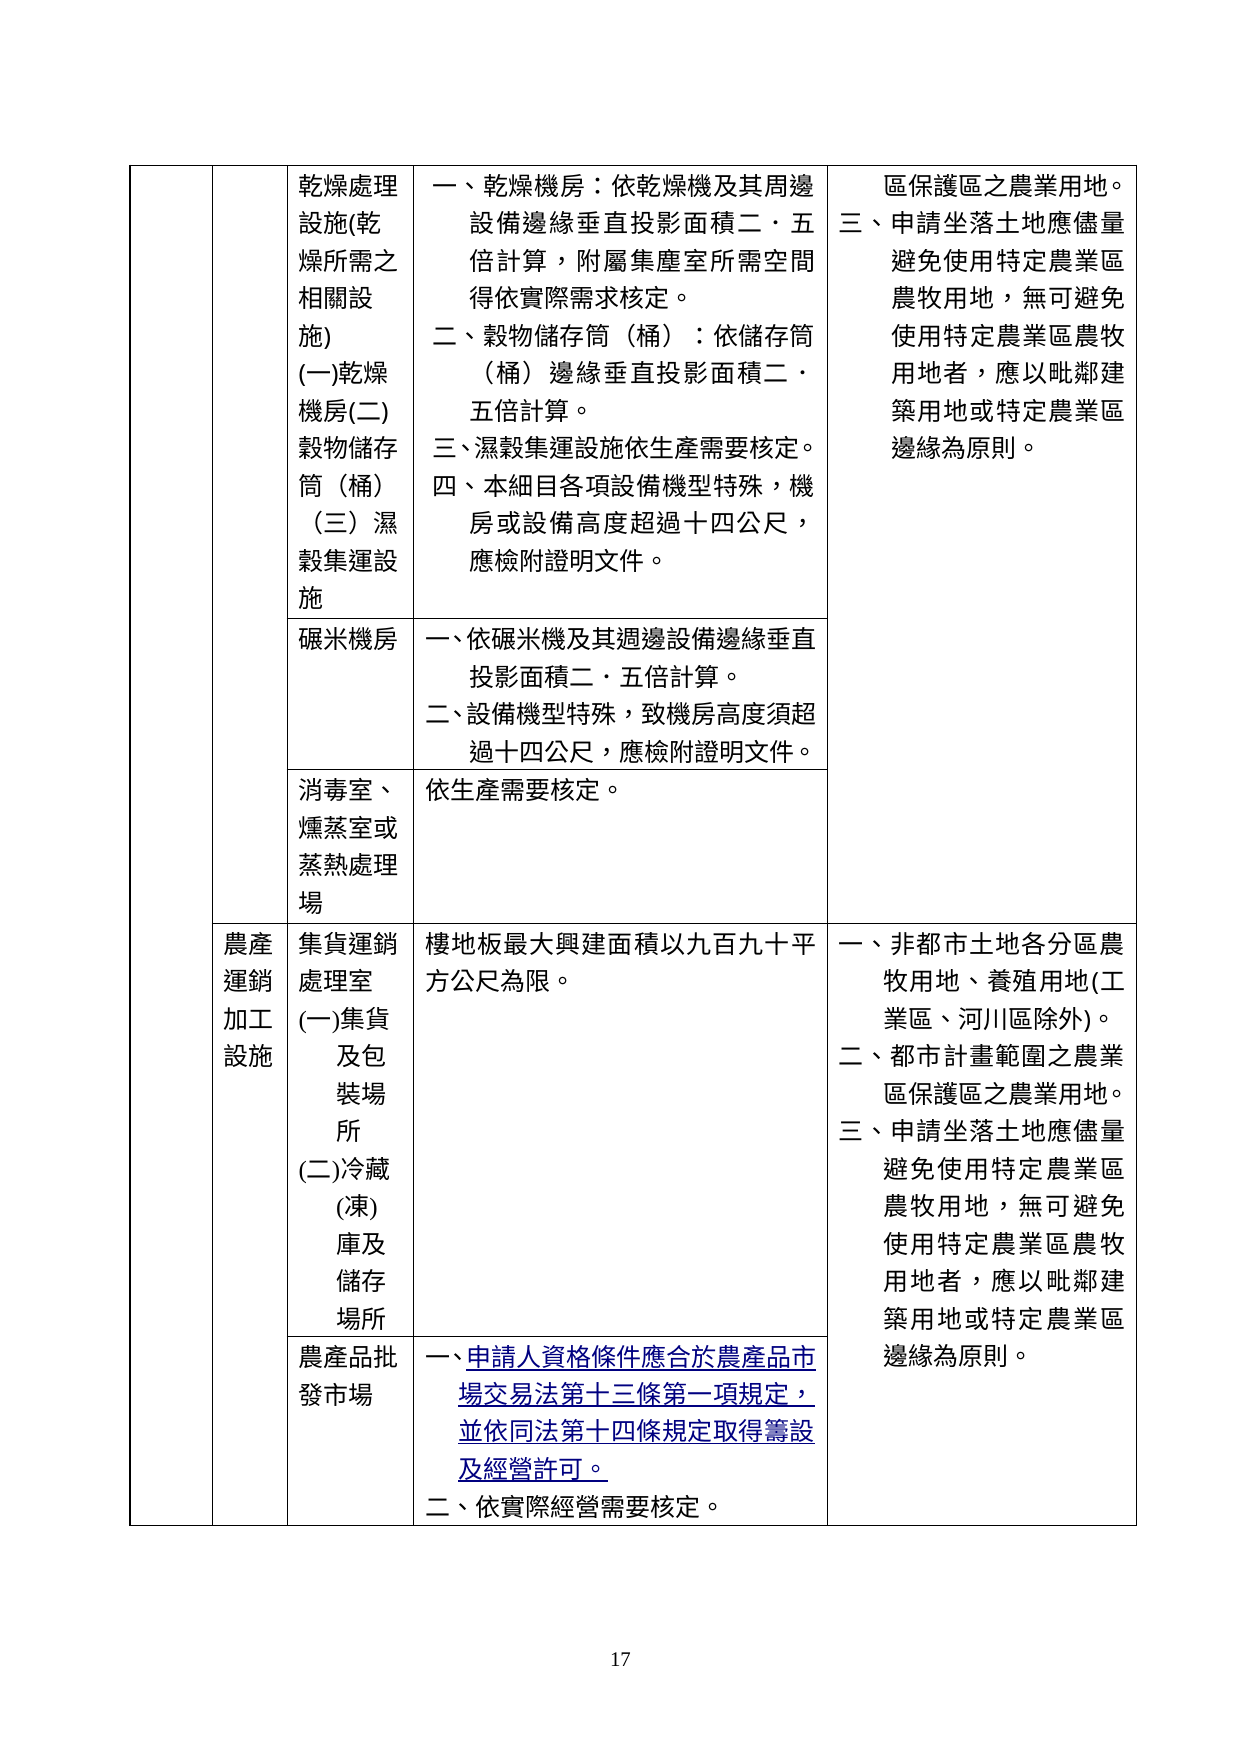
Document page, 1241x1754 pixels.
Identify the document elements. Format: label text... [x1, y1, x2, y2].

table_cell 農產運銷加工設施 [213, 924, 287, 1525]
table_cell 消毒室、燻蒸室或蒸熱處理場 [288, 770, 413, 923]
table_cell 農產品批發市場 [288, 1337, 413, 1525]
table_cell [213, 166, 287, 923]
table_cell 碾米機房 [288, 619, 413, 769]
table_cell 一、乾燥機房：依乾燥機及其周邊設備邊緣垂直投影面積二．五倍計算，附屬集塵室所需空間得依實際需求核定。 二、穀物儲存筒（桶）：依儲存筒（桶）邊緣垂直投影面積二．五倍計算。 三、濕穀集運設施依生產需要核定。 四、本細目各項設備機型特殊，機房或設備高度超過十四公尺，應檢附證明文件。 [414, 166, 827, 618]
table_cell 依生產需要核定。 [414, 770, 827, 923]
table_cell 一、申請人資格條件應合於農產品市場交易法第十三條第一項規定，並依同法第十四條規定取得籌設及經營許可。 二、依實際經營需要核定。 [414, 1337, 827, 1525]
table_cell 一、非都市土地各分區農牧用地、養殖用地(工業區、河川區除外)。 二、都市計畫範圍之農業區保護區之農業用地。 三、申請坐落土地應儘量避免使用特定農業區農牧用地，無可避免使用特定農業區農牧用地者，應以毗鄰建築用地或特定農業區邊緣為原則。 [828, 924, 1136, 1525]
table_cell [131, 166, 212, 1525]
table_cell 一、依碾米機及其週邊設備邊緣垂直投影面積二．五倍計算。 二、設備機型特殊，致機房高度須超過十四公尺，應檢附證明文件。 [414, 619, 827, 769]
table_cell 集貨運銷處理室 (一)集貨及包裝場所 (二)冷藏(凍)庫及儲存場所 [288, 924, 413, 1336]
table_cell 樓地板最大興建面積以九百九十平方公尺為限。 [414, 924, 827, 1336]
table_cell 區保護區之農業用地。 三、申請坐落土地應儘量避免使用特定農業區農牧用地，無可避免使用特定農業區農牧用地者，應以毗鄰建築用地或特定農業區邊緣為原則。 [828, 166, 1136, 923]
table_cell 乾燥處理設施(乾燥所需之相關設施) (一)乾燥機房(二) 穀物儲存筒（桶）（三）濕穀集運設施 [288, 166, 413, 618]
